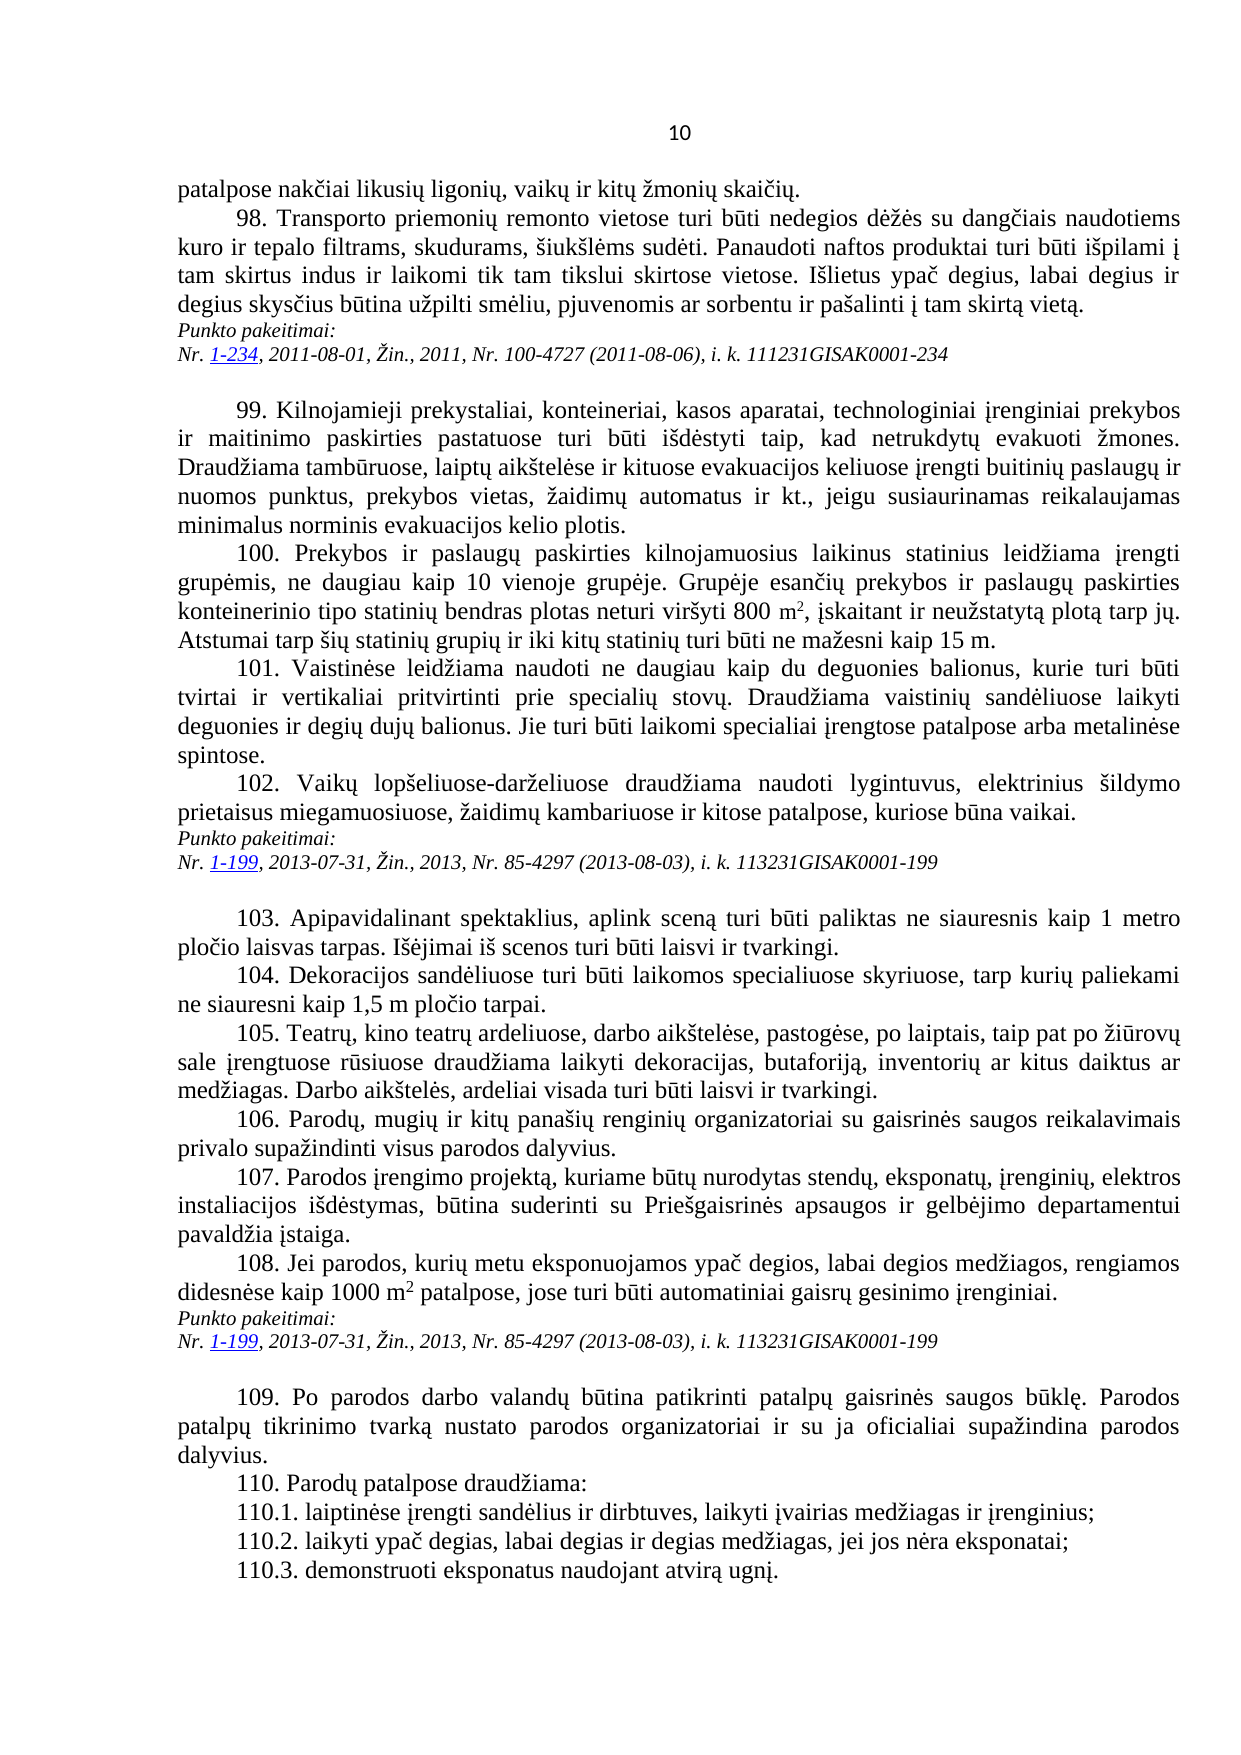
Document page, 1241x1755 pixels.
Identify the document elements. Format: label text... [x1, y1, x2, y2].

text 110.2. laikyti ypač degias, labai degias ir degias medžiagas, jei jos nėra eksponatai; [177, 1526, 1181, 1555]
text 110. Parodų patalpose draudžiama: [177, 1468, 1181, 1497]
text 105. Teatrų, kino teatrų ardeliuose, darbo aikštelėse, pastogėse, po laiptais, taip pat po žiūrovų sale įrengtuose rūsiuose draudžiama laikyti dekoracijas, butaforiją, inventorių ar kitus daiktus ar medžiagas. Darbo aikštelės, ardeliai visada turi būti laisvi ir tvarkingi. [177, 1018, 1181, 1104]
text patalpose nakčiai likusių ligonių, vaikų ir kitų žmonių skaičių. [177, 174, 1181, 203]
text Nr. 1-199, 2013-07-31, Žin., 2013, Nr. 85-4297 (2013-08-03), i. k. 113231GISAK0001-199 [177, 850, 1181, 874]
text 98. Transporto priemonių remonto vietose turi būti nedegios dėžės su dangčiais naudotiems kuro ir tepalo filtrams, skudurams, šiukšlėms sudėti. Panaudoti naftos produktai turi būti išpilami į tam skirtus indus ir laikomi tik tam tikslui skirtose vietose. Išlietus ypač degius, labai degius ir degius skysčius būtina užpilti smėliu, pjuvenomis ar sorbentu ir pašalinti į tam skirtą vietą. [177, 203, 1181, 318]
text 103. Apipavidalinant spektaklius, aplink sceną turi būti paliktas ne siauresnis kaip 1 metro pločio laisvas tarpas. Išėjimai iš scenos turi būti laisvi ir tvarkingi. [177, 903, 1181, 960]
text Punkto pakeitimai: [177, 1305, 1181, 1329]
text 104. Dekoracijos sandėliuose turi būti laikomos specialiuose skyriuose, tarp kurių paliekami ne siauresni kaip 1,5 m pločio tarpai. [177, 960, 1181, 1018]
text 110.1. laiptinėse įrengti sandėlius ir dirbtuves, laikyti įvairias medžiagas ir įrenginius; [177, 1497, 1181, 1526]
text 108. Jei parodos, kurių metu eksponuojamos ypač degios, labai degios medžiagos, rengiamos didesnėse kaip 1000 m2 patalpose, jose turi būti automatiniai gaisrų gesinimo įrenginiai. [177, 1248, 1181, 1305]
text 106. Parodų, mugių ir kitų panašių renginių organizatoriai su gaisrinės saugos reikalavimais privalo supažindinti visus parodos dalyvius. [177, 1104, 1181, 1162]
text Nr. 1-199, 2013-07-31, Žin., 2013, Nr. 85-4297 (2013-08-03), i. k. 113231GISAK0001-199 [177, 1329, 1181, 1353]
text 107. Parodos įrengimo projektą, kuriame būtų nurodytas stendų, eksponatų, įrenginių, elektros instaliacijos išdėstymas, būtina suderinti su Priešgaisrinės apsaugos ir gelbėjimo departamentui pavaldžia įstaiga. [177, 1162, 1181, 1248]
text Punkto pakeitimai: [177, 318, 1181, 342]
text 102. Vaikų lopšeliuose-darželiuose draudžiama naudoti lygintuvus, elektrinius šildymo prietaisus miegamuosiuose, žaidimų kambariuose ir kitose patalpose, kuriose būna vaikai. [177, 768, 1181, 826]
text 101. Vaistinėse leidžiama naudoti ne daugiau kaip du deguonies balionus, kurie turi būti tvirtai ir vertikaliai pritvirtinti prie specialių stovų. Draudžiama vaistinių sandėliuose laikyti deguonies ir degių dujų balionus. Jie turi būti laikomi specialiai įrengtose patalpose arba metalinėse spintose. [177, 653, 1181, 768]
text Nr. 1-234, 2011-08-01, Žin., 2011, Nr. 100-4727 (2011-08-06), i. k. 111231GISAK0001-234 [177, 342, 1181, 366]
text 110.3. demonstruoti eksponatus naudojant atvirą ugnį. [177, 1555, 1181, 1583]
text 100. Prekybos ir paslaugų paskirties kilnojamuosius laikinus statinius leidžiama įrengti grupėmis, ne daugiau kaip 10 vienoje grupėje. Grupėje esančių prekybos ir paslaugų paskirties konteinerinio tipo statinių bendras plotas neturi viršyti 800 m2, įskaitant ir neužstatytą plotą tarp jų. Atstumai tarp šių statinių grupių ir iki kitų statinių turi būti ne mažesni kaip 15 m. [177, 538, 1181, 653]
text 109. Po parodos darbo valandų būtina patikrinti patalpų gaisrinės saugos būklę. Parodos patalpų tikrinimo tvarką nustato parodos organizatoriai ir su ja oficialiai supažindina parodos dalyvius. [177, 1382, 1181, 1468]
text 99. Kilnojamieji prekystaliai, konteineriai, kasos aparatai, technologiniai įrenginiai prekybos ir maitinimo paskirties pastatuose turi būti išdėstyti taip, kad netrukdytų evakuoti žmones. Draudžiama tambūruose, laiptų aikštelėse ir kituose evakuacijos keliuose įrengti buitinių paslaugų ir nuomos punktus, prekybos vietas, žaidimų automatus ir kt., jeigu susiaurinamas reikalaujamas minimalus norminis evakuacijos kelio plotis. [177, 395, 1181, 538]
text Punkto pakeitimai: [177, 826, 1181, 850]
